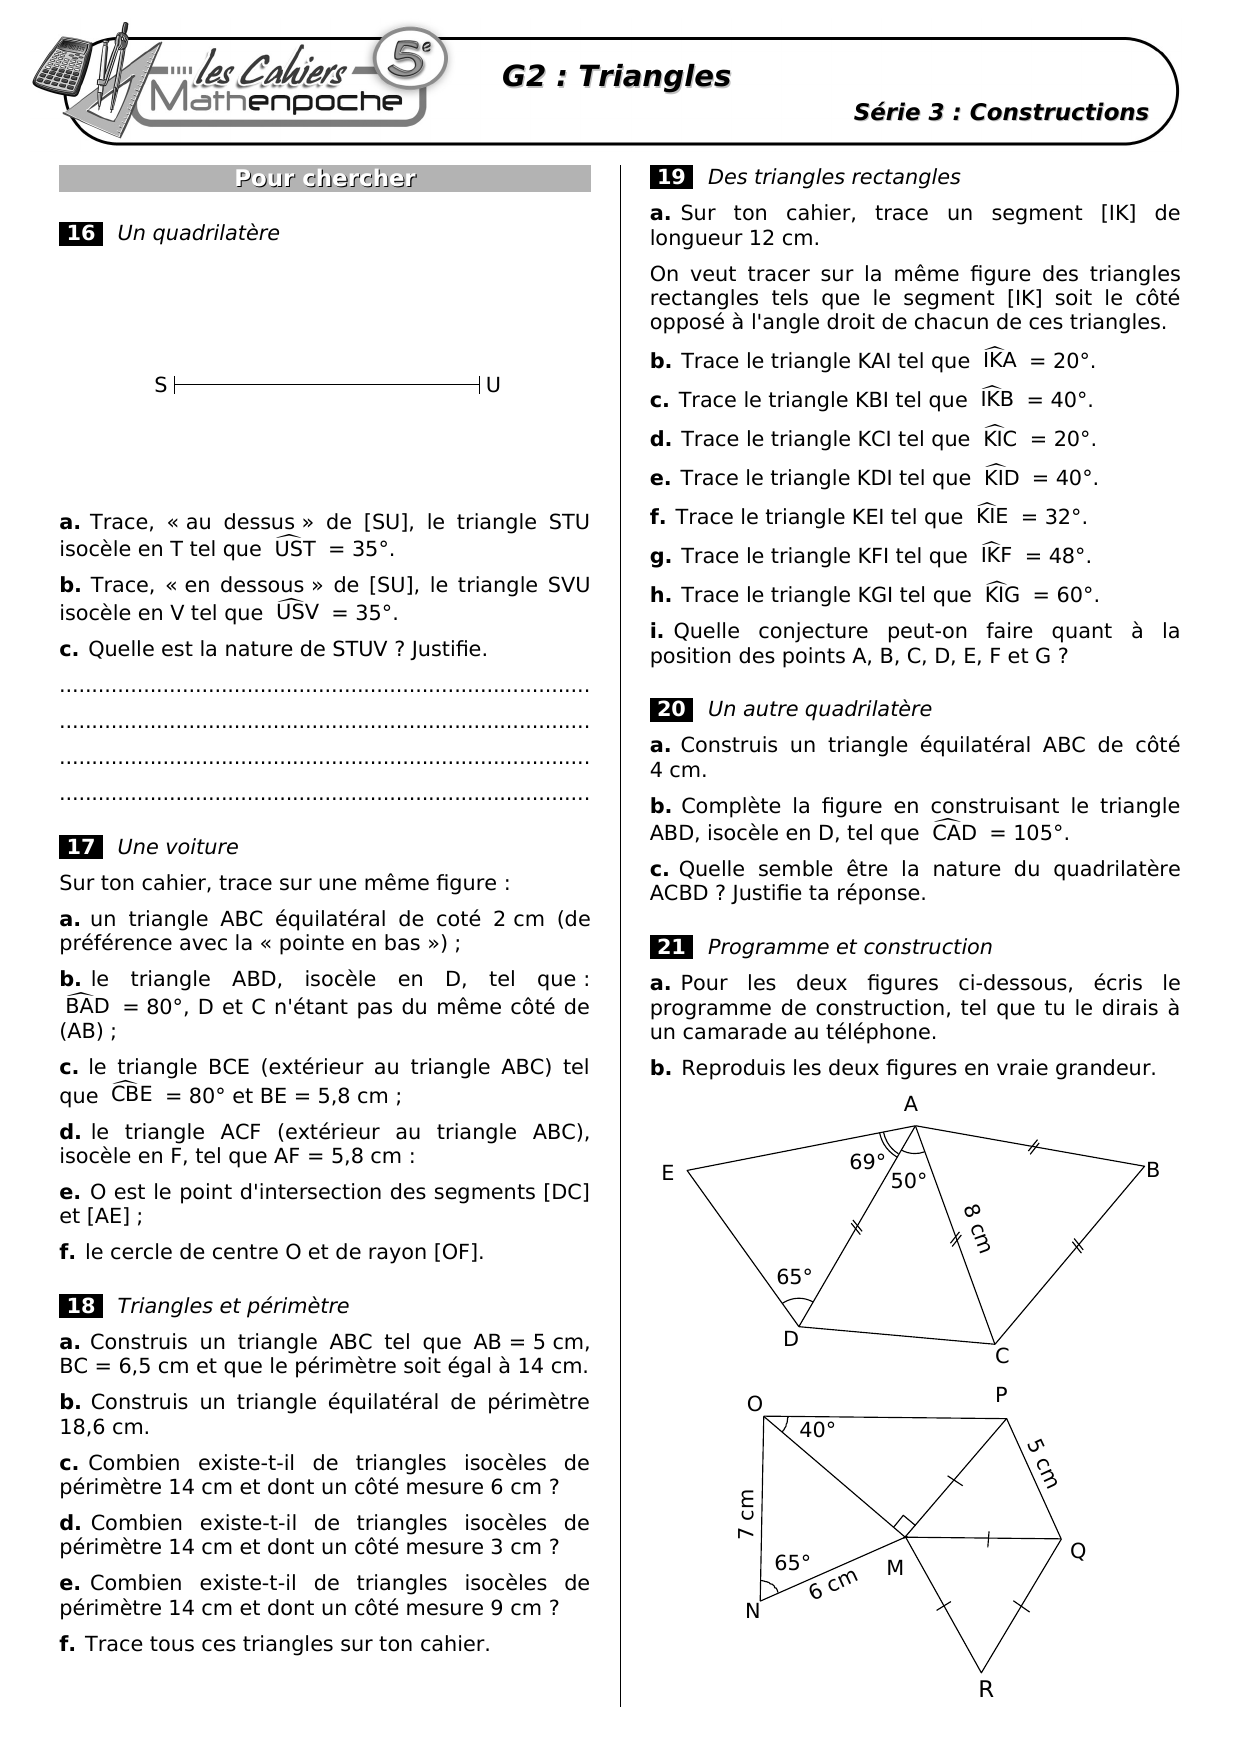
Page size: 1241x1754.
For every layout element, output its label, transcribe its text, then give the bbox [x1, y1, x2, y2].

list Sur ton cahier, trace un segment [IK] de longueur 12 cm. [649, 201, 1181, 250]
list Trace, « au dessus » de [SU], le triangle STU isocèle en T tel que = 35°. [59, 510, 591, 562]
list Triangles et périmètre [103, 1294, 591, 1318]
text Sur ton cahier, trace sur une même figure : [59, 871, 591, 895]
text Pour chercher [59, 165, 591, 192]
list Trace le triangle KDI tel que = 40°. [649, 463, 1181, 491]
list Trace le triangle KEI tel que = 32°. [649, 502, 1181, 529]
list Un autre quadrilatère [649, 697, 1181, 722]
list Combien existe-t-il de triangles isocèles de périmètre 14 cm et dont un côté mesure 6 cm ? [59, 1451, 591, 1499]
list Quelle conjecture peut-on faire quant à la position des points A, B, C, D, E, F et G ? [649, 619, 1181, 668]
list Quelle semble être la nature du quadrilatère ACBD ? Justifie ta réponse. [649, 857, 1181, 906]
list Pour les deux figures ci-dessous, écris le programme de construction, tel que tu le dirais à un camarade au téléphone. [649, 971, 1181, 1044]
list Trace le triangle KFI tel que = 48°. [649, 541, 1181, 568]
list le triangle BCE (extérieur au triangle ABC) tel que = 80° et BE = 5,8 cm ; [59, 1055, 591, 1108]
list Complète la figure en construisant le triangle ABD, isocèle en D, tel que = 105°. [649, 794, 1181, 846]
list Trace le triangle KGI tel que = 60°. [649, 580, 1181, 608]
list Reproduis les deux figures en vraie grandeur. [649, 1056, 1181, 1080]
list Construis un triangle équilatéral ABC de côté 4 cm. [649, 733, 1181, 782]
list Construis un triangle équilatéral de périmètre 18,6 cm. [59, 1391, 591, 1439]
list un triangle ABC équilatéral de coté 2 cm (de préférence avec la « pointe en bas ») ; [59, 907, 591, 956]
list Trace tous ces triangles sur ton cahier. [59, 1632, 591, 1656]
text On veut tracer sur la même figure des triangles rectangles tels que le segment [IK] soit le côté opposé à l'angle droit de chacun de ces triangles. [649, 262, 1181, 334]
list Construis un triangle ABC tel que AB = 5 cm, BC = 6,5 cm et que le périmètre soit égal à 14 cm. [59, 1330, 591, 1379]
list le triangle ABD, isocèle en D, tel que : = 80°, D et C n'étant pas du même côté de (AB) ; [59, 967, 591, 1043]
list Trace, « en dessous » de [SU], le triangle SVU isocèle en V tel que = 35°. [59, 573, 591, 625]
list O est le point d'intersection des segments [DC] et [AE] ; [59, 1180, 591, 1229]
list Des triangles rectangles [693, 165, 1181, 189]
list Une voiture [103, 835, 591, 859]
list Combien existe-t-il de triangles isocèles de périmètre 14 cm et dont un côté mesure 9 cm ? [59, 1571, 591, 1620]
picture [30, 18, 1182, 152]
list le cercle de centre O et de rayon [OF]. [59, 1240, 591, 1265]
list Trace le triangle KCI tel que = 20°. [649, 424, 1181, 452]
list Trace le triangle KBI tel que = 40°. [649, 385, 1181, 412]
list Programme et construction [693, 935, 1181, 959]
list le triangle ACF (extérieur au triangle ABC), isocèle en F, tel que AF = 5,8 cm : [59, 1120, 591, 1168]
list Combien existe-t-il de triangles isocèles de périmètre 14 cm et dont un côté mesure 3 cm ? [59, 1511, 591, 1560]
list Un quadrilatère [103, 222, 591, 246]
list Quelle est la nature de STUV ? Justifie. [59, 637, 591, 661]
list Trace le triangle KAI tel que = 20°. [649, 346, 1181, 373]
